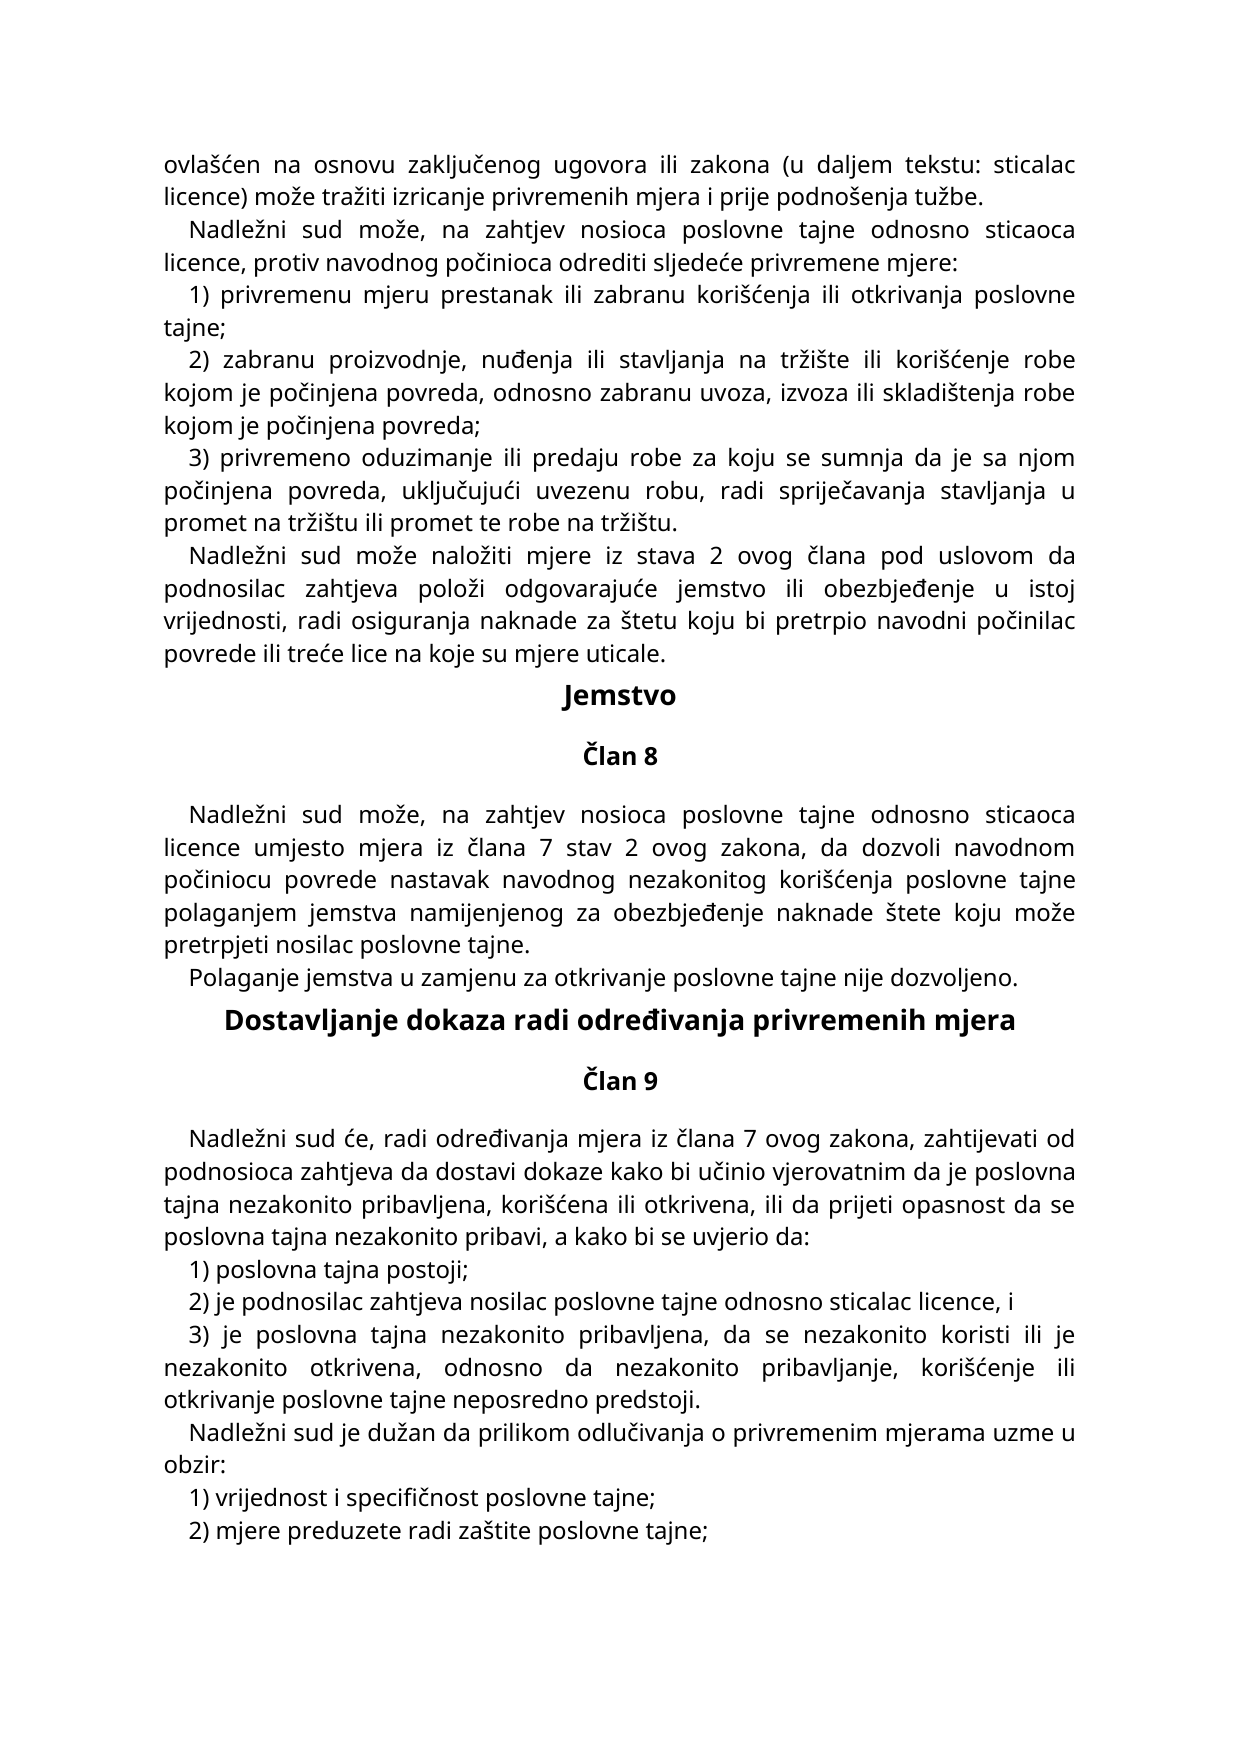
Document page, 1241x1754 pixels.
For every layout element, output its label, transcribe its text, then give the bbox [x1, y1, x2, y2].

text Dostavljanje dokaza radi određivanja privremenih mjera [148, 1000, 1093, 1038]
text Jemstvo [148, 676, 1093, 714]
text 3) je poslovna tajna nezakonito pribavljena, da se nezakonito koristi ili je nezakonito otkrivena, odnosno da nezakonito pribavljanje, korišćenje ili otkrivanje poslovne tajne neposredno predstoji. [163, 1318, 1077, 1416]
text 1) privremenu mjeru prestanak ili zabranu korišćenja ili otkrivanja poslovne tajne; [163, 278, 1077, 343]
text Nadležni sud može, na zahtjev nosioca poslovne tajne odnosno sticaoca licence, protiv navodnog počinioca odrediti sljedeće privremene mjere: [163, 213, 1077, 278]
text Član 9 [148, 1063, 1093, 1097]
text Nadležni sud će, radi određivanja mjera iz člana 7 ovog zakona, zahtijevati od podnosioca zahtjeva da dostavi dokaze kako bi učinio vjerovatnim da je poslovna tajna nezakonito pribavljena, korišćena ili otkrivena, ili da prijeti opasnost da se poslovna tajna nezakonito pribavi, a kako bi se uvjerio da: [163, 1122, 1077, 1253]
text Nadležni sud može naložiti mjere iz stava 2 ovog člana pod uslovom da podnosilac zahtjeva položi odgovarajuće jemstvo ili obezbjeđenje u istoj vrijednosti, radi osiguranja naknade za štetu koju bi pretrpio navodni počinilac povrede ili treće lice na koje su mjere uticale. [163, 539, 1077, 669]
text 3) privremeno oduzimanje ili predaju robe za koju se sumnja da je sa njom počinjena povreda, uključujući uvezenu robu, radi spriječavanja stavljanja u promet na tržištu ili promet te robe na tržištu. [163, 441, 1077, 539]
text ovlašćen na osnovu zaključenog ugovora ili zakona (u daljem tekstu: sticalac licence) može tražiti izricanje privremenih mjera i prije podnošenja tužbe. [163, 148, 1077, 213]
text 2) mjere preduzete radi zaštite poslovne tajne; [163, 1513, 1077, 1546]
text 2) je podnosilac zahtjeva nosilac poslovne tajne odnosno sticalac licence, i [163, 1285, 1077, 1318]
text Polaganje jemstva u zamjenu za otkrivanje poslovne tajne nije dozvoljeno. [163, 961, 1077, 993]
text 1) vrijednost i specifičnost poslovne tajne; [163, 1481, 1077, 1513]
text 1) poslovna tajna postoji; [163, 1253, 1077, 1285]
text Član 8 [148, 739, 1093, 773]
text 2) zabranu proizvodnje, nuđenja ili stavljanja na tržište ili korišćenje robe kojom je počinjena povreda, odnosno zabranu uvoza, izvoza ili skladištenja robe kojom je počinjena povreda; [163, 343, 1077, 441]
text Nadležni sud može, na zahtjev nosioca poslovne tajne odnosno sticaoca licence umjesto mjera iz člana 7 stav 2 ovog zakona, da dozvoli navodnom počiniocu povrede nastavak navodnog nezakonitog korišćenja poslovne tajne polaganjem jemstva namijenjenog za obezbjeđenje naknade štete koju može pretrpjeti nosilac poslovne tajne. [163, 798, 1077, 961]
text Nadležni sud je dužan da prilikom odlučivanja o privremenim mjerama uzme u obzir: [163, 1416, 1077, 1481]
